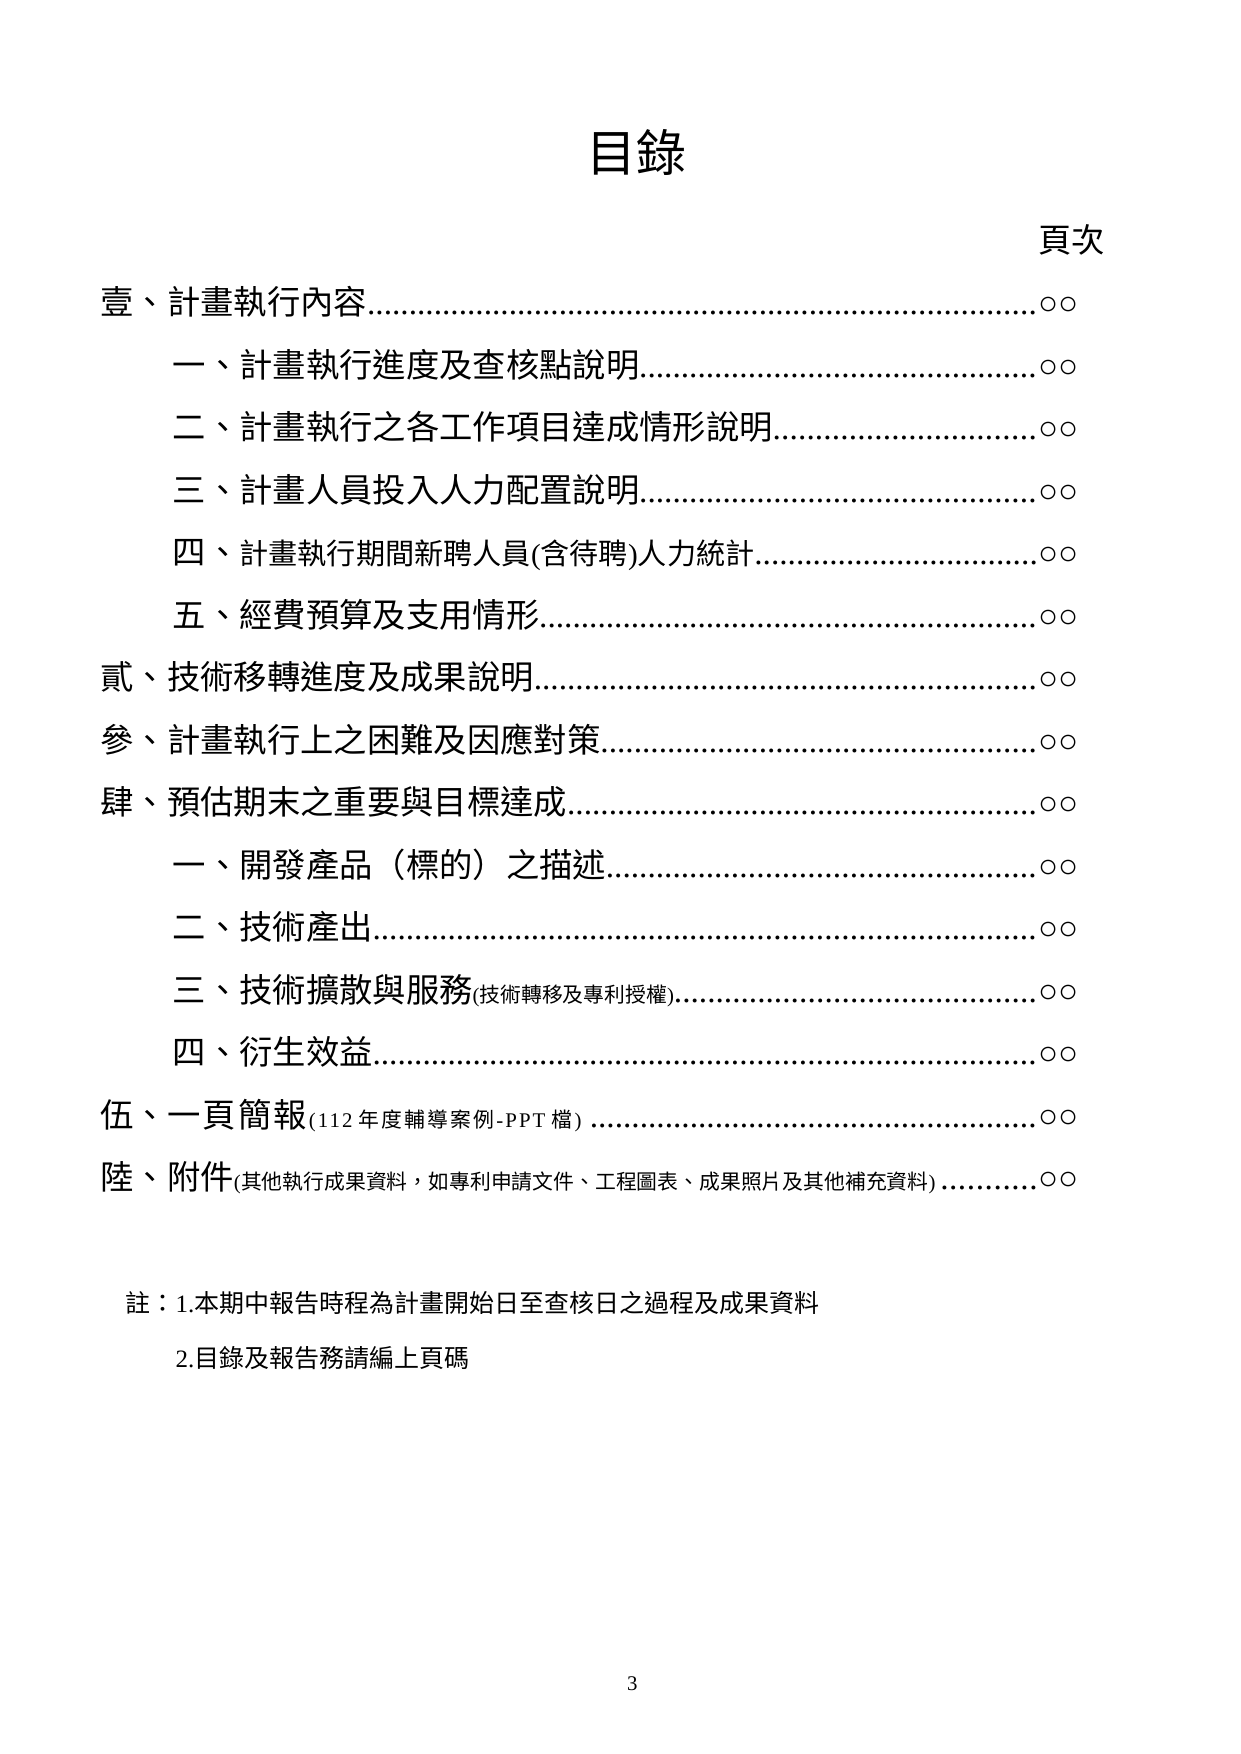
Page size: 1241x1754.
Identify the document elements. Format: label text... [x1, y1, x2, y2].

text 二、技術產出 ○○ [172, 889, 1163, 952]
text 二、計畫執行之各工作項目達成情形說明 ○○ [172, 389, 1163, 452]
text 目錄 [382, 77, 891, 202]
text 貳、技術移轉進度及成果說明 ○○ [100, 639, 1163, 702]
text 三、技術擴散與服務(技術轉移及專利授權) ○○ [172, 952, 1163, 1014]
text 肆、預估期末之重要與目標達成 ○○ [100, 764, 1163, 827]
text 三、計畫人員投入人力配置說明 ○○ [172, 452, 1163, 514]
text 註：1.本期中報告時程為計畫開始日至查核日之過程及成果資料 [100, 1283, 1113, 1319]
text 參、計畫執行上之困難及因應對策 ○○ [100, 702, 1163, 764]
text 陸、附件(其他執行成果資料，如專利申請文件、工程圖表、成果照片及其他補充資料) ○○ [100, 1139, 1163, 1202]
text 一、開發產品（標的）之描述 ○○ [172, 827, 1163, 889]
text 五、經費預算及支用情形 ○○ [172, 577, 1163, 639]
text 一、計畫執行進度及查核點說明 ○○ [172, 327, 1163, 389]
text 壹、計畫執行內容 ○○ [100, 264, 1163, 327]
text 頁次 [100, 202, 1105, 264]
text 四、衍生效益 ○○ [172, 1014, 1163, 1077]
text 2.目錄及報告務請編上頁碼 [100, 1338, 1113, 1374]
text 伍、一頁簡報(112年度輔導案例-PPT檔) ○○ [100, 1077, 1163, 1139]
text 四、計畫執行期間新聘人員(含待聘)人力統計 ○○ [172, 514, 1163, 577]
